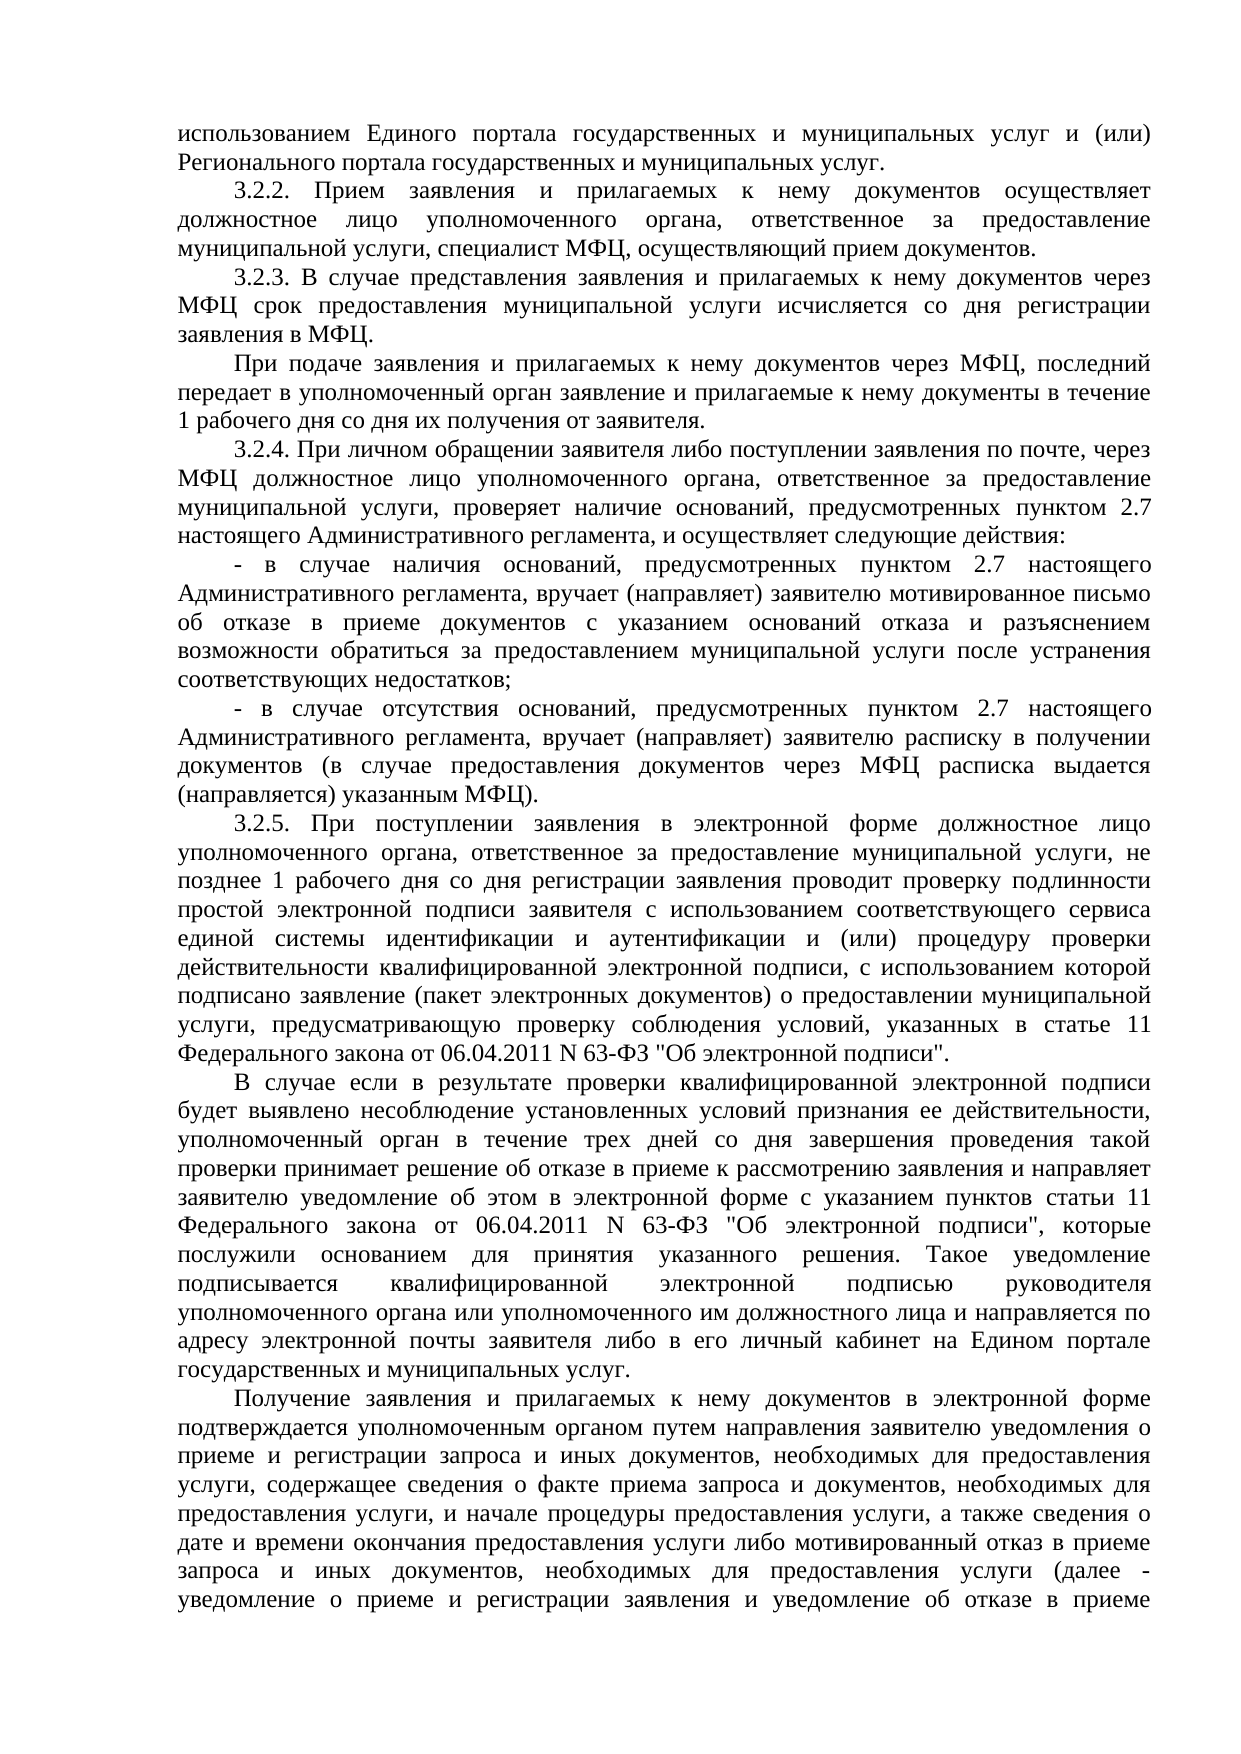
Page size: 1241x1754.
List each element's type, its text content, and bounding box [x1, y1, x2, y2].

text использованием Единого портала государственных и муниципальных услуг и (или) Регионального портала государственных и муниципальных услуг. [177, 118, 1152, 176]
text 3.2.3. В случае представления заявления и прилагаемых к нему документов через МФЦ срок предоставления муниципальной услуги исчисляется со дня регистрации заявления в МФЦ. [177, 262, 1152, 348]
text При подаче заявления и прилагаемых к нему документов через МФЦ, последний передает в уполномоченный орган заявление и прилагаемые к нему документы в течение 1 рабочего дня со дня их получения от заявителя. [177, 348, 1152, 434]
text 3.2.2. Прием заявления и прилагаемых к нему документов осуществляет должностное лицо уполномоченного органа, ответственное за предоставление муниципальной услуги, специалист МФЦ, осуществляющий прием документов. [177, 176, 1152, 262]
text Получение заявления и прилагаемых к нему документов в электронной форме подтверждается уполномоченным органом путем направления заявителю уведомления о приеме и регистрации запроса и иных документов, необходимых для предоставления услуги, содержащее сведения о факте приема запроса и документов, необходимых для предоставления услуги, и начале процедуры предоставления услуги, а также сведения о дате и времени окончания предоставления услуги либо мотивированный отказ в приеме запроса и иных документов, необходимых для предоставления услуги (далее - уведомление о приеме и регистрации заявления и уведомление об отказе в приеме [177, 1383, 1152, 1613]
text В случае если в результате проверки квалифицированной электронной подписи будет выявлено несоблюдение установленных условий признания ее действительности, уполномоченный орган в течение трех дней со дня завершения проведения такой проверки принимает решение об отказе в приеме к рассмотрению заявления и направляет заявителю уведомление об этом в электронной форме с указанием пунктов статьи 11 Федерального закона от 06.04.2011 N 63-ФЗ "Об электронной подписи", которые послужили основанием для принятия указанного решения. Такое уведомление подписывается квалифицированной электронной подписью руководителя уполномоченного органа или уполномоченного им должностного лица и направляется по адресу электронной почты заявителя либо в его личный кабинет на Едином портале государственных и муниципальных услуг. [177, 1067, 1152, 1383]
text 3.2.5. При поступлении заявления в электронной форме должностное лицо уполномоченного органа, ответственное за предоставление муниципальной услуги, не позднее 1 рабочего дня со дня регистрации заявления проводит проверку подлинности простой электронной подписи заявителя с использованием соответствующего сервиса единой системы идентификации и аутентификации и (или) процедуру проверки действительности квалифицированной электронной подписи, с использованием которой подписано заявление (пакет электронных документов) о предоставлении муниципальной услуги, предусматривающую проверку соблюдения условий, указанных в статье 11 Федерального закона от 06.04.2011 N 63-ФЗ "Об электронной подписи". [177, 808, 1152, 1067]
text - в случае наличия оснований, предусмотренных пунктом 2.7 настоящего Административного регламента, вручает (направляет) заявителю мотивированное письмо об отказе в приеме документов с указанием оснований отказа и разъяснением возможности обратиться за предоставлением муниципальной услуги после устранения соответствующих недостатков; [177, 549, 1152, 693]
text - в случае отсутствия оснований, предусмотренных пунктом 2.7 настоящего Административного регламента, вручает (направляет) заявителю расписку в получении документов (в случае предоставления документов через МФЦ расписка выдается (направляется) указанным МФЦ). [177, 693, 1152, 808]
text 3.2.4. При личном обращении заявителя либо поступлении заявления по почте, через МФЦ должностное лицо уполномоченного органа, ответственное за предоставление муниципальной услуги, проверяет наличие оснований, предусмотренных пунктом 2.7 настоящего Административного регламента, и осуществляет следующие действия: [177, 434, 1152, 549]
